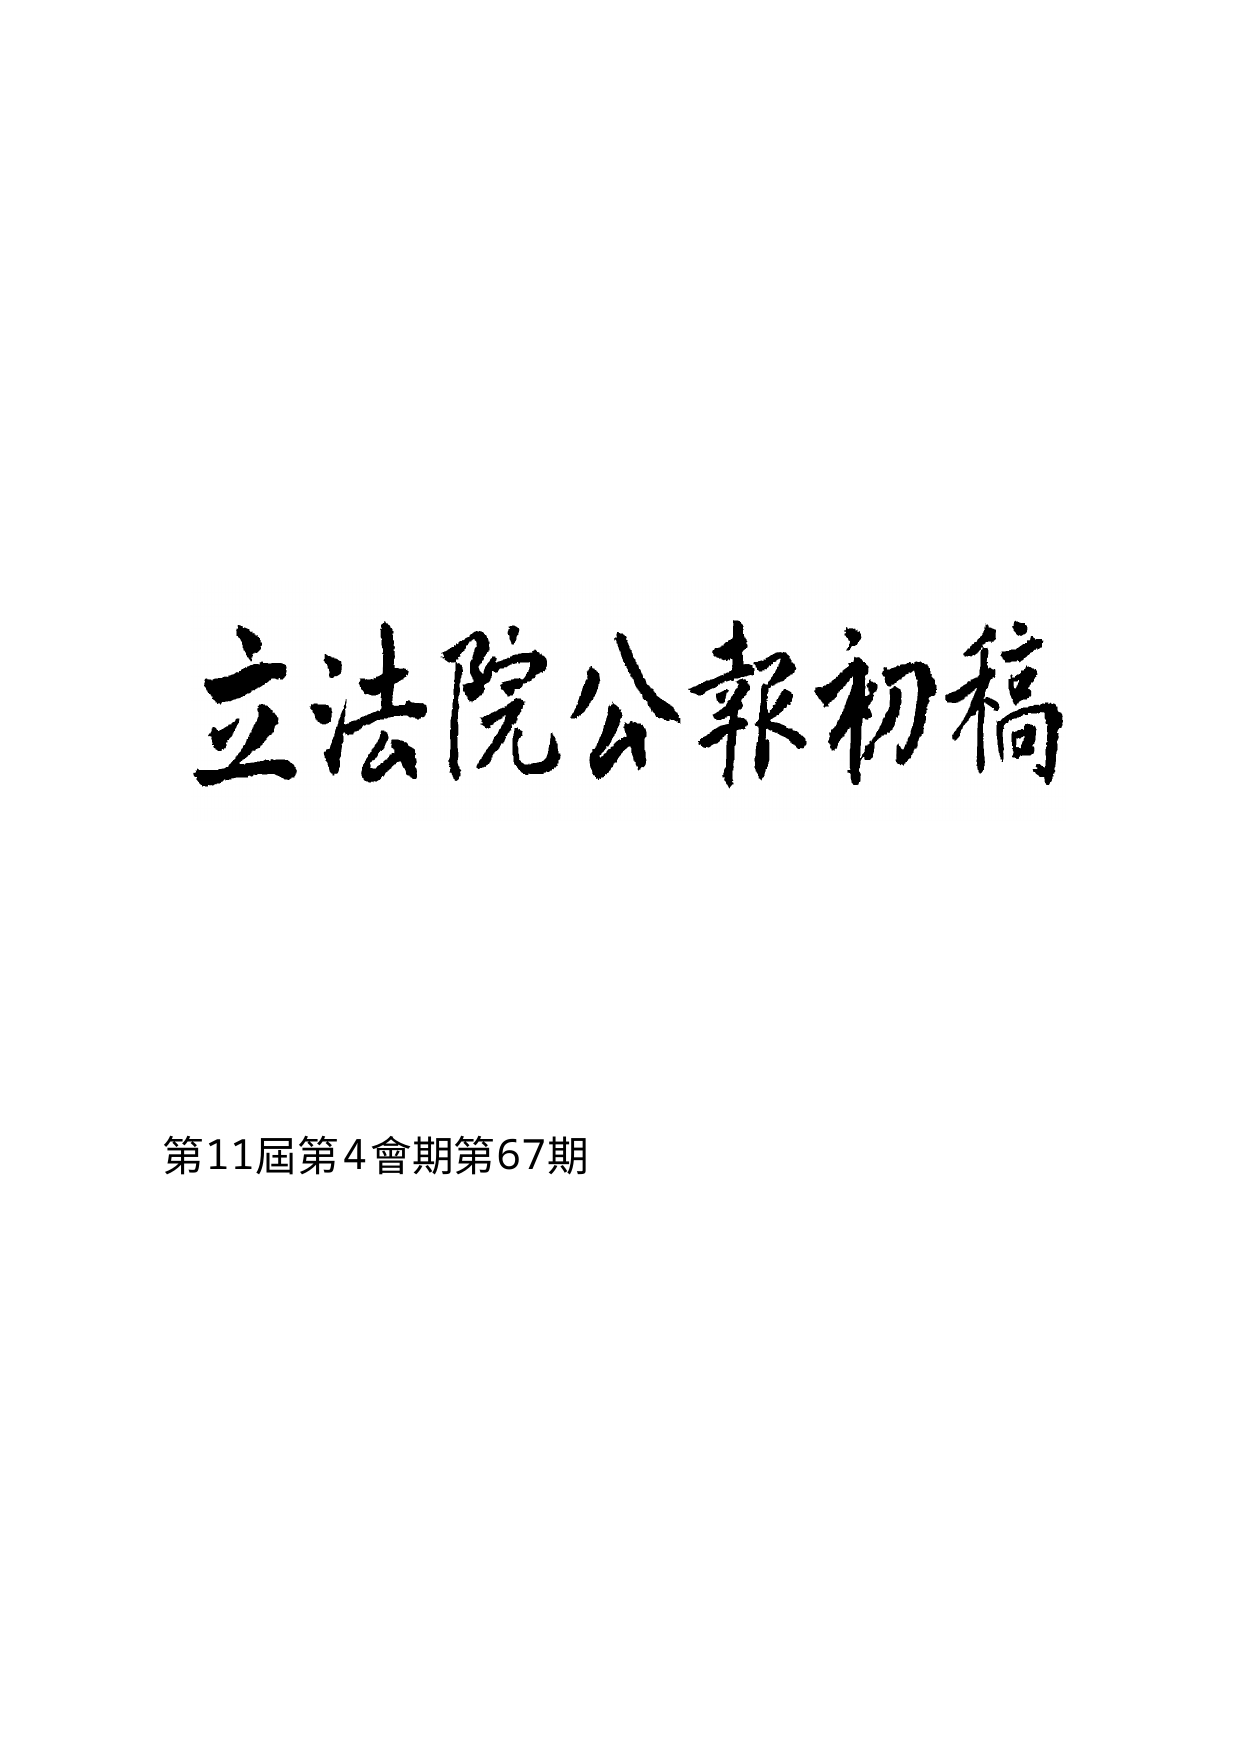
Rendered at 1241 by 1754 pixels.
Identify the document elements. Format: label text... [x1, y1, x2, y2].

table_header [151, 406, 1098, 902]
table_header 第11屆第4會期第67期 [151, 1089, 617, 1234]
